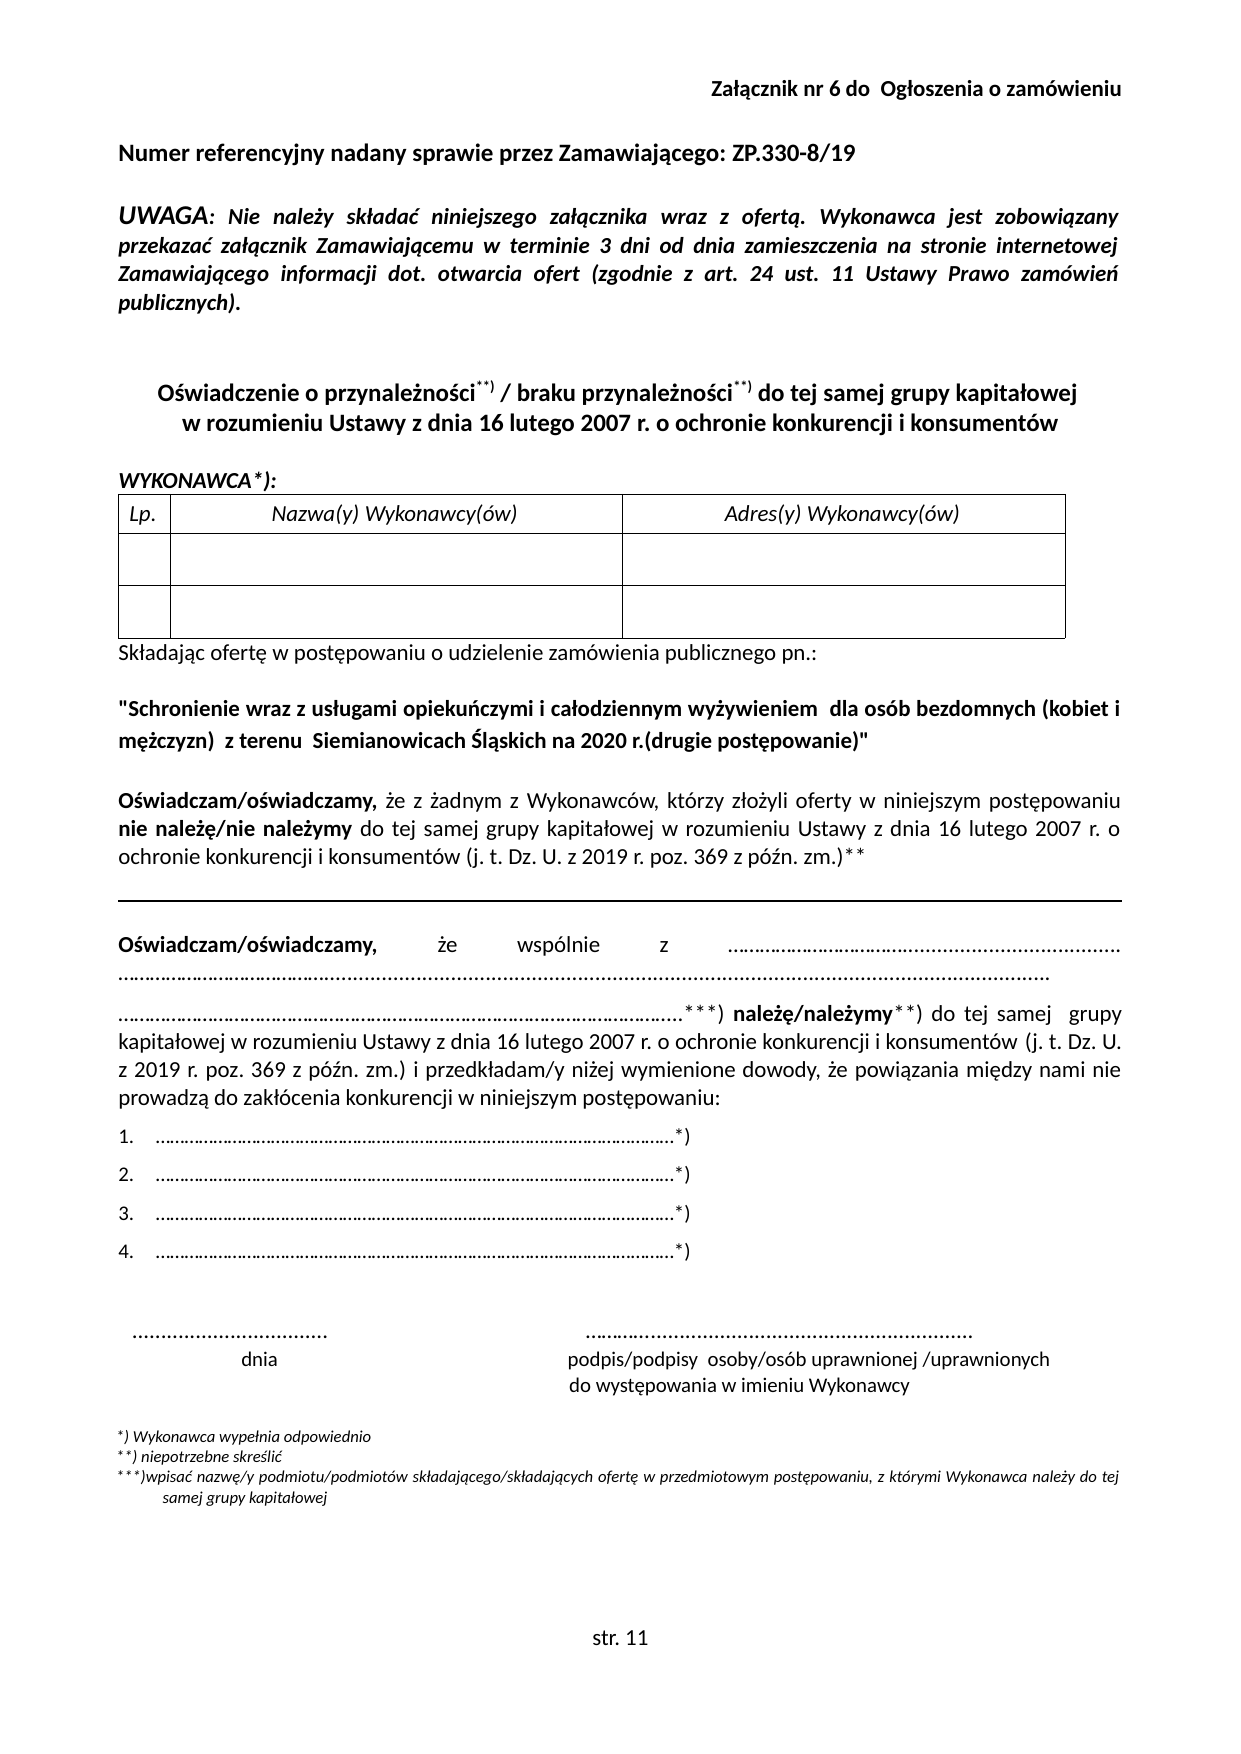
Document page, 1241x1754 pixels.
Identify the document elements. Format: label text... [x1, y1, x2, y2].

table_header Adres(y) Wykonawcy(ów) [623, 495, 1065, 533]
table_cell [119, 586, 170, 637]
text ***)wpisać nazwę/y podmiotu/podmiotów składającego/składających ofertę w przedmiotowym postępowaniu, z którymi Wykonawca należy do tej samej grupy kapitałowej [116, 1467, 1122, 1507]
list ………………………………………………………………………………………………*) [118, 1238, 1122, 1263]
text Oświadczam/oświadczamy, że wspólnie z ……………………………......................................………………………………….............................................................................................................................. [118, 930, 1122, 986]
table_cell [119, 534, 170, 585]
text WYKONAWCA*): [118, 466, 1122, 494]
table_header Lp. [119, 495, 170, 533]
text Oświadczenie o przynależności**) / braku przynależności**) do tej samej grupy kapitałowej [118, 377, 1122, 407]
text UWAGA: Nie należy składać niniejszego załącznika wraz z ofertą. Wykonawca jest zobowiązany przekazać załącznik Zamawiającemu w terminie 3 dni od dnia zamieszczenia na stronie internetowej Zamawiającego informacji dot. otwarcia ofert (zgodnie z art. 24 ust. 11 Ustawy Prawo zamówień publicznych). [118, 198, 1122, 316]
list ………………………………………………………………………………………………*) [118, 1162, 1122, 1187]
table_cell [171, 534, 622, 585]
table_cell [623, 534, 1065, 585]
text ……………………………………………………………………………………………..***) należę/należymy**) do tej samej grupy kapitałowej w rozumieniu Ustawy z dnia 16 lutego 2007 r. o ochronie konkurencji i konsumentów (j. t. Dz. U. z 2019 r. poz. 369 z późn. zm.) i przedkładam/y niżej wymienione dowody, że powiązania między nami nie prowadzą do zakłócenia konkurencji w niniejszym postępowaniu: [118, 999, 1122, 1111]
text **) niepotrzebne skreślić [116, 1446, 1122, 1467]
list ………………………………………………………………………………………………*) [118, 1123, 1122, 1149]
text Oświadczam/oświadczamy, że z żadnym z Wykonawców, którzy złożyli oferty w niniejszym postępowaniu nie należę/nie należymy do tej samej grupy kapitałowej w rozumieniu Ustawy z dnia 16 lutego 2007 r. o ochronie konkurencji i konsumentów (j. t. Dz. U. z 2019 r. poz. 369 z późn. zm.)** [118, 786, 1122, 870]
text w rozumieniu Ustawy z dnia 16 lutego 2007 r. o ochronie konkurencji i konsumentów [118, 407, 1122, 438]
text Składając ofertę w postępowaniu o udzielenie zamówienia publicznego pn.: [118, 638, 1122, 666]
text Numer referencyjny nadany sprawie przez Zamawiającego: ZP.330-8/19 [118, 137, 1122, 168]
text dnia podpis/podpisy osoby/osób uprawnionej /uprawnionych do występowania w imieniu Wykonawcy [118, 1344, 1122, 1398]
table_cell [171, 586, 622, 637]
table_cell [623, 586, 1065, 637]
list ………………………………………………………………………………………………*) [118, 1200, 1122, 1225]
text *) Wykonawca wypełnia odpowiednio [116, 1426, 1122, 1446]
list Załącznik nr 6 do Ogłoszenia o zamówieniu [156, 74, 1122, 102]
text .................................. …………........................................................ [118, 1316, 1122, 1344]
list "Schronienie wraz z usługami opiekuńczymi i całodziennym wyżywieniem dla osób bezdomnych (kobiet i mężczyzn) z terenu Siemianowicach Śląskich na 2020 r.(drugie postępowanie)" [118, 694, 1122, 754]
table_header Nazwa(y) Wykonawcy(ów) [171, 495, 622, 533]
